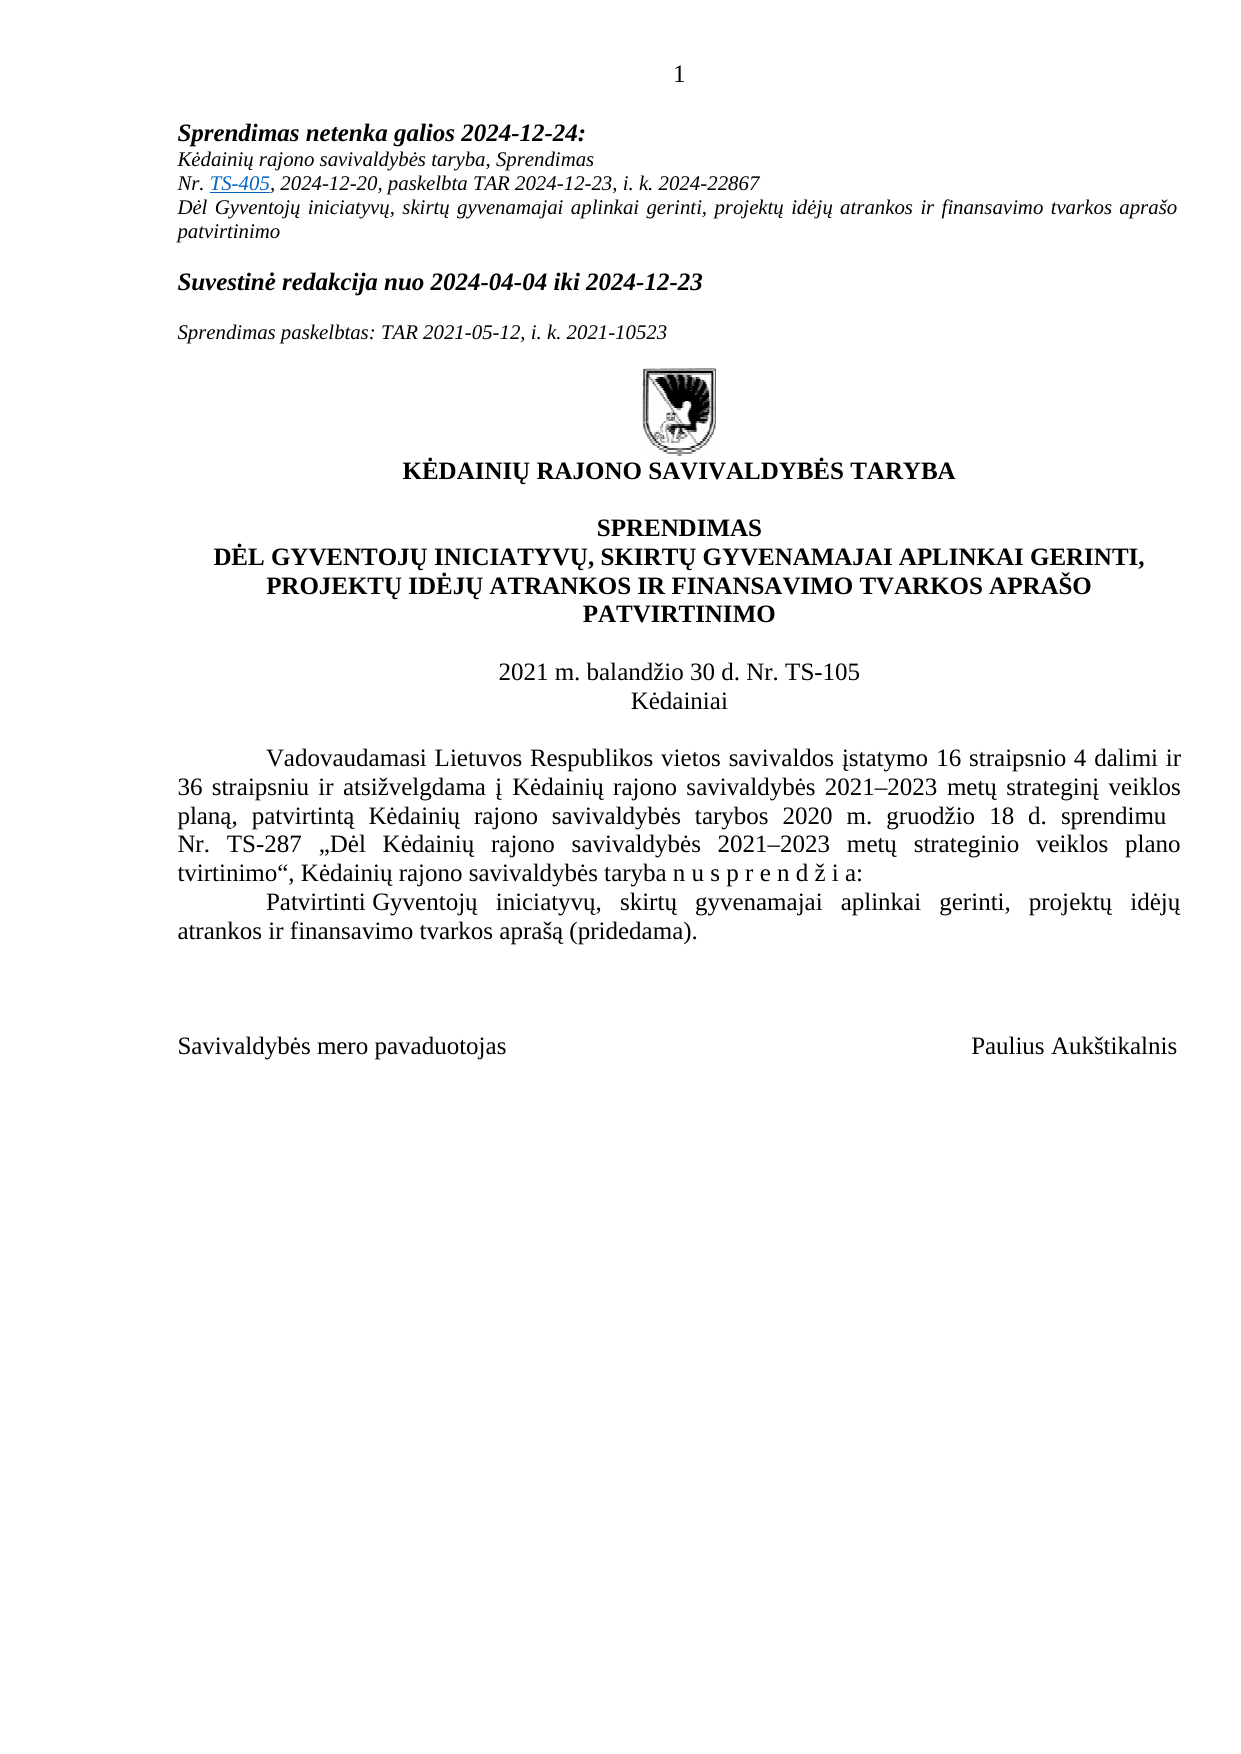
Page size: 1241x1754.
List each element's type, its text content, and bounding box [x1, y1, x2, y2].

text Sprendimas paskelbtas: TAR 2021-05-12, i. k. 2021-10523 [177, 320, 1181, 344]
text Kėdainių rajono savivaldybės taryba, Sprendimas [177, 147, 1181, 171]
text Nr. TS-405, 2024-12-20, paskelbta TAR 2024-12-23, i. k. 2024-22867 [177, 171, 1181, 195]
text DĖL GYVENTOJŲ INICIATYVŲ, SKIRTŲ GYVENAMAJAI APLINKAI GERINTI, PROJEKTŲ IDĖJŲ ATRANKOS IR FINANSAVIMO TVARKOS APRAŠO PATVIRTINIMO [177, 542, 1181, 628]
text Kėdainiai [177, 686, 1181, 714]
text 2021 m. balandžio 30 d. Nr. TS-105 [177, 657, 1181, 686]
text Sprendimas netenka galios 2024-12-24: [177, 118, 1181, 147]
text Patvirtinti Gyventojų iniciatyvų, skirtų gyvenamajai aplinkai gerinti, projektų idėjų atrankos ir finansavimo tvarkos aprašą (pridedama). [177, 887, 1181, 944]
text SPRENDIMAS [177, 513, 1181, 542]
text Savivaldybės mero pavaduotojas Paulius Aukštikalnis [177, 1031, 1181, 1059]
text Dėl Gyventojų iniciatyvų, skirtų gyvenamajai aplinkai gerinti, projektų idėjų atrankos ir finansavimo tvarkos aprašo patvirtinimo [177, 195, 1181, 243]
text Vadovaudamasi Lietuvos Respublikos vietos savivaldos įstatymo 16 straipsnio 4 dalimi ir 36 straipsniu ir atsižvelgdama į Kėdainių rajono savivaldybės 2021–2023 metų strateginį veiklos planą, patvirtintą Kėdainių rajono savivaldybės tarybos 2020 m. gruodžio 18 d. sprendimu Nr. TS-287 „Dėl Kėdainių rajono savivaldybės 2021–2023 metų strateginio veiklos plano tvirtinimo“, Kėdainių rajono savivaldybės taryba n u s p r e n d ž i a: [177, 743, 1181, 887]
text Suvestinė redakcija nuo 2024-04-04 iki 2024-12-23 [177, 267, 1181, 296]
text KĖDAINIŲ RAJONO SAVIVALDYBĖS TARYBA [177, 456, 1181, 484]
